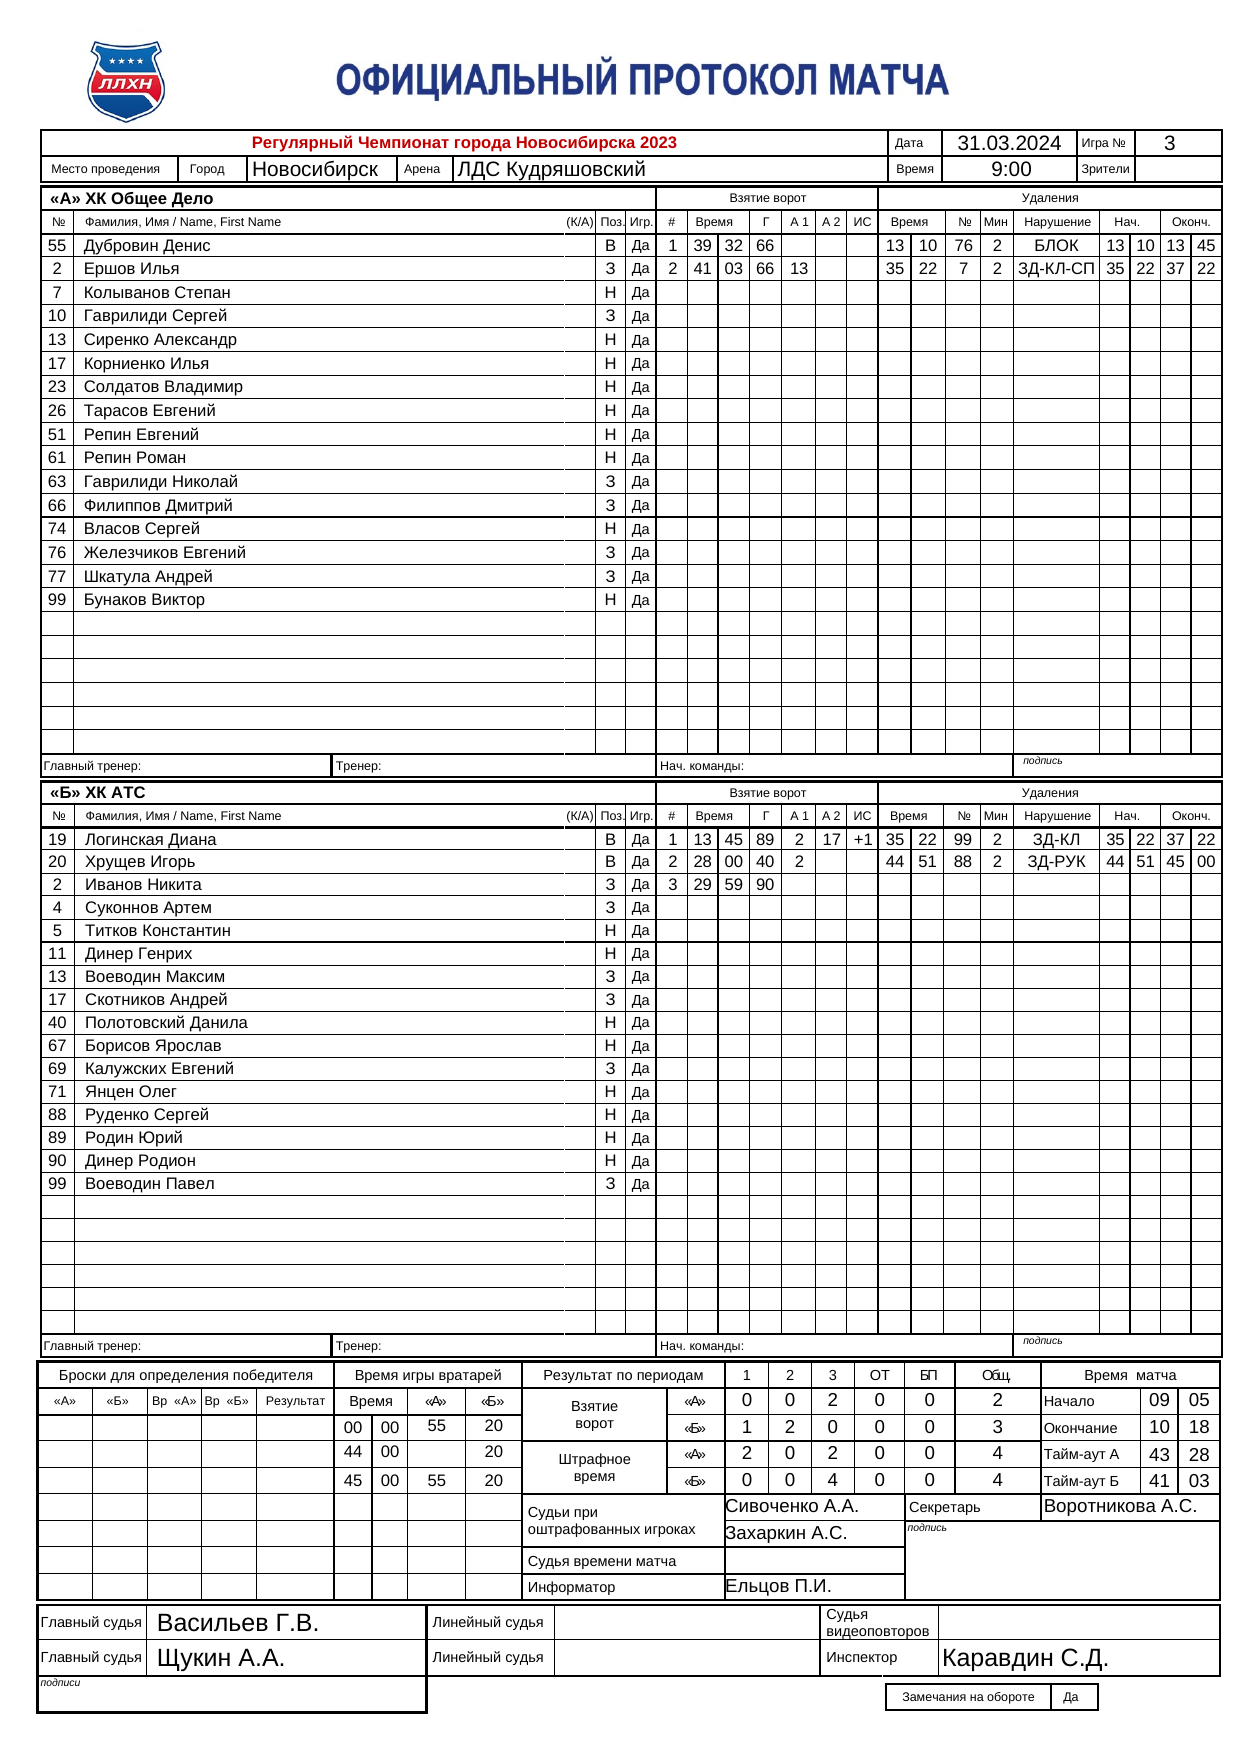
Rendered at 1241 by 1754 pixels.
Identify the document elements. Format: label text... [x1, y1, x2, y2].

table_cell [466, 1494, 521, 1520]
table_cell 55 [42, 235, 73, 256]
table_cell [1192, 1081, 1221, 1103]
table_cell [1192, 659, 1221, 682]
table_cell [688, 1219, 717, 1241]
table_header Общ. [956, 1363, 1040, 1387]
table_cell 00 [719, 850, 749, 872]
table_cell [1192, 1219, 1221, 1241]
table_cell [816, 446, 846, 469]
table_cell Н [596, 943, 625, 964]
table_cell [816, 352, 846, 374]
table_cell [981, 588, 1013, 611]
table_cell 0 [812, 1415, 854, 1440]
table_cell «Б» [668, 1468, 724, 1493]
table_cell [939, 1606, 1219, 1639]
table_cell [1161, 328, 1190, 351]
table_cell 76 [42, 541, 73, 564]
table_cell [879, 1173, 910, 1195]
table_cell [981, 707, 1013, 729]
table_cell Главный тренер: [42, 1335, 330, 1356]
table_cell [148, 1468, 201, 1493]
table_header 3 [812, 1363, 854, 1387]
table_cell [1014, 1081, 1099, 1103]
table_cell [657, 730, 687, 753]
table_cell [912, 874, 943, 895]
table_cell Н [596, 281, 625, 303]
table_header 31.03.2024 [943, 131, 1076, 155]
table_cell [1161, 518, 1190, 540]
table_cell [1161, 305, 1190, 327]
table_cell [782, 1150, 815, 1172]
table_cell 44 [335, 1441, 371, 1467]
table_cell [657, 423, 687, 445]
table_cell 2 [981, 257, 1013, 280]
table_cell [565, 612, 595, 634]
table_cell [1100, 470, 1129, 493]
table_cell Да [626, 423, 655, 445]
table_cell З [596, 565, 625, 587]
table_cell [912, 943, 943, 964]
table_cell 3 [657, 874, 687, 895]
table_cell 09 [1141, 1389, 1177, 1413]
table_cell [879, 1242, 910, 1264]
table_cell Н [596, 1035, 625, 1057]
table_cell [912, 328, 945, 351]
table_cell [750, 446, 781, 469]
table_cell Тайм-аут А [1042, 1441, 1140, 1467]
table_cell [750, 518, 781, 540]
table_cell [1192, 730, 1221, 753]
table_cell [1192, 423, 1221, 445]
table_cell [657, 446, 687, 469]
table_cell [782, 1104, 815, 1126]
table_cell 0 [769, 1468, 811, 1493]
table_cell [1100, 1242, 1129, 1264]
table_cell В [596, 235, 625, 256]
table_cell [981, 541, 1013, 564]
table_cell [1100, 707, 1129, 729]
table_cell [148, 1521, 201, 1546]
table_cell 03 [719, 257, 749, 280]
table_cell 11 [42, 943, 74, 964]
table_cell «Б» [93, 1389, 147, 1413]
table_cell [688, 281, 717, 303]
table_cell [657, 588, 687, 611]
table_cell [981, 305, 1013, 327]
table_cell [816, 423, 846, 445]
table_cell [719, 1104, 749, 1126]
table_cell [782, 920, 815, 941]
table_cell [847, 305, 877, 327]
table_cell [565, 494, 595, 516]
table_cell [879, 636, 910, 658]
table_cell Да [626, 235, 655, 256]
table_cell [750, 1219, 781, 1241]
table_cell [1161, 1150, 1190, 1172]
table_cell 0 [855, 1389, 904, 1413]
table_cell [879, 966, 910, 987]
table_cell Да [626, 588, 655, 611]
table_cell ИС [847, 805, 877, 826]
table_cell [782, 399, 815, 422]
table_cell [981, 989, 1013, 1011]
table_cell [782, 588, 815, 611]
table_cell 20 [466, 1468, 521, 1493]
table_cell [782, 943, 815, 964]
table_cell [1131, 730, 1160, 753]
table_cell [1100, 730, 1129, 753]
table_cell [596, 730, 625, 753]
table_cell [946, 423, 980, 445]
table_cell Борисов Ярослав [75, 1035, 564, 1057]
table_cell [1192, 1173, 1221, 1195]
table_cell [816, 588, 846, 611]
table_cell 66 [750, 235, 781, 256]
table_cell [42, 683, 73, 706]
table_cell Да [626, 1035, 655, 1057]
table_cell Начало [1042, 1389, 1140, 1413]
table_cell [1161, 612, 1190, 634]
table_cell [688, 305, 717, 327]
table_cell Поз. [596, 805, 625, 826]
table_cell [93, 1416, 147, 1440]
table_cell [257, 1441, 333, 1467]
table_cell Да [626, 328, 655, 351]
table_cell [565, 235, 595, 256]
table_cell [1192, 920, 1221, 941]
table_cell Да [626, 1081, 655, 1103]
table_cell [719, 1081, 749, 1103]
table_cell [782, 1219, 815, 1241]
table_cell [1100, 399, 1129, 422]
table_cell Н [596, 399, 625, 422]
table_cell [912, 446, 945, 469]
table_cell [912, 305, 945, 327]
table_cell [946, 636, 980, 658]
table_cell [782, 376, 815, 398]
table_cell 00 [373, 1416, 407, 1440]
table_cell «Б » [466, 1389, 521, 1413]
table_cell [466, 1521, 521, 1546]
table_cell [782, 470, 815, 493]
table_cell [750, 588, 781, 611]
table_cell [596, 659, 625, 682]
table_cell [782, 874, 815, 895]
table_cell 2 [657, 850, 687, 872]
table_cell [816, 683, 846, 706]
table_cell [879, 612, 910, 634]
table_cell 13 [879, 235, 910, 256]
table_cell [408, 1574, 465, 1599]
table_cell [912, 376, 945, 398]
table_cell Город [179, 157, 246, 181]
table_cell [912, 470, 945, 493]
table_cell 19 [42, 829, 74, 849]
table_cell [816, 1012, 846, 1033]
table_cell [1014, 659, 1099, 682]
table_cell [1161, 281, 1190, 303]
table_cell 3 [956, 1415, 1040, 1440]
table_cell Н [596, 1150, 625, 1172]
table_cell 44 [879, 850, 910, 872]
table_cell [816, 1311, 846, 1333]
table_cell [1014, 1242, 1099, 1264]
table_cell [1131, 518, 1160, 540]
table_cell [719, 1265, 749, 1287]
table_cell [688, 494, 717, 516]
table_cell [565, 1081, 595, 1103]
table_cell [981, 470, 1013, 493]
table_cell [688, 1196, 717, 1218]
table_cell [946, 588, 980, 611]
table_cell [257, 1547, 333, 1573]
table_cell Взятие ворот [523, 1389, 666, 1440]
table_cell [782, 328, 815, 351]
table_cell [816, 1150, 846, 1172]
table_cell [944, 1104, 980, 1126]
table_header Время игры вратарей [335, 1363, 521, 1387]
table_cell 89 [42, 1127, 74, 1149]
table_cell [74, 636, 564, 658]
table_cell [946, 470, 980, 493]
table_cell [657, 1242, 687, 1264]
table_cell [847, 494, 877, 516]
table_cell [981, 1127, 1013, 1149]
table_cell [816, 1035, 846, 1057]
table_cell [944, 1058, 980, 1079]
table_cell [912, 612, 945, 634]
table_cell Да [626, 518, 655, 540]
table_cell [1161, 989, 1190, 1011]
table_cell [847, 470, 877, 493]
table_cell Захаркин А.С. [726, 1521, 904, 1546]
table_cell Судья времени матча [523, 1548, 724, 1573]
table_cell Нач. [1100, 211, 1160, 233]
table_cell 2 [42, 874, 74, 895]
table_cell [1192, 1265, 1221, 1287]
table_cell З [596, 541, 625, 564]
table_cell [1161, 1104, 1190, 1126]
table_cell [912, 730, 945, 753]
table_cell [847, 1127, 877, 1149]
table_cell [75, 1219, 564, 1241]
table_cell [750, 305, 781, 327]
table_cell [1131, 636, 1160, 658]
table_cell [565, 470, 595, 493]
table_cell [1131, 1035, 1160, 1057]
table_cell [912, 1265, 943, 1287]
table_cell 2 [782, 829, 815, 849]
table_cell [1014, 1035, 1099, 1057]
table_cell [1100, 565, 1129, 587]
table_cell [202, 1468, 256, 1493]
table_cell [1131, 989, 1160, 1011]
table_cell 0 [855, 1468, 904, 1493]
table_cell Н [596, 376, 625, 398]
table_cell [750, 1035, 781, 1057]
table_cell [847, 707, 877, 729]
table_cell Новосибирск [248, 157, 396, 181]
table_cell [912, 920, 943, 941]
table_cell [688, 376, 717, 398]
table_cell Да [626, 966, 655, 987]
table_cell [879, 874, 910, 895]
table_cell Тайм-аут Б [1042, 1468, 1140, 1493]
table_cell [1192, 1127, 1221, 1149]
table_cell Вр «А» [148, 1389, 201, 1413]
table_cell [782, 1012, 815, 1033]
table_cell БЛОК [1014, 235, 1099, 256]
table_cell Скотников Андрей [75, 989, 564, 1011]
table_cell [1014, 399, 1099, 422]
table_cell [1161, 636, 1190, 658]
table_cell [750, 1288, 781, 1310]
table_cell Инспектор [821, 1640, 938, 1675]
table_cell 0 [769, 1389, 811, 1413]
table_cell Тарасов Евгений [74, 399, 564, 422]
table_cell [688, 1081, 717, 1103]
table_cell № [42, 805, 74, 826]
table_cell [626, 730, 655, 753]
table_cell [782, 565, 815, 587]
table_cell [912, 518, 945, 540]
table_cell [719, 707, 749, 729]
table_cell [847, 1288, 877, 1310]
table_cell подписи [39, 1677, 425, 1711]
table_cell Вр «Б» [202, 1389, 256, 1413]
table_cell [1131, 874, 1160, 895]
table_cell 77 [42, 565, 73, 587]
table_cell 2 [812, 1389, 854, 1413]
table_cell [944, 989, 980, 1011]
table_cell [847, 328, 877, 351]
table_cell 51 [1131, 850, 1160, 872]
table_cell [782, 281, 815, 303]
table_cell [93, 1441, 147, 1467]
table_cell [1014, 943, 1099, 964]
table_cell [1099, 1682, 1220, 1711]
table_cell [1100, 943, 1129, 964]
table_cell [1161, 1012, 1190, 1033]
table_cell Филиппов Дмитрий [74, 494, 564, 516]
table_cell 9:00 [943, 157, 1076, 181]
table_cell [74, 730, 564, 753]
table_cell [657, 518, 687, 540]
table_cell [750, 1242, 781, 1264]
table_cell [555, 1606, 819, 1639]
table_cell [408, 1547, 465, 1573]
table_cell Хрущев Игорь [75, 850, 564, 872]
table_cell [373, 1574, 407, 1599]
table_cell [883, 1677, 1220, 1681]
table_cell 10 [1131, 235, 1160, 256]
table_cell [1014, 1173, 1099, 1195]
table_cell [981, 1035, 1013, 1057]
table_cell [879, 1150, 910, 1172]
table_cell [148, 1494, 201, 1520]
table_cell [879, 281, 910, 303]
table_cell [688, 1150, 717, 1172]
table_cell [782, 1288, 815, 1310]
table_cell [626, 636, 655, 658]
table_cell [750, 281, 781, 303]
table_cell [1131, 1219, 1160, 1241]
table_cell [944, 874, 980, 895]
table_cell [408, 1441, 465, 1467]
table_cell [596, 1196, 625, 1218]
table_cell А 2 [816, 211, 846, 233]
table_cell [39, 1441, 92, 1467]
table_cell [1014, 541, 1099, 564]
table_cell [782, 659, 815, 682]
table_cell [912, 707, 945, 729]
table_cell [847, 257, 877, 280]
table_cell [750, 1150, 781, 1172]
table_cell [1131, 920, 1160, 941]
table_cell [657, 707, 687, 729]
table_header Взятие ворот [657, 783, 877, 803]
table_cell [750, 328, 781, 351]
table_cell [847, 588, 877, 611]
table_cell [1192, 683, 1221, 706]
table_cell 2 [782, 850, 815, 872]
table_cell [981, 874, 1013, 895]
table_cell [148, 1574, 201, 1599]
table_cell 17 [42, 989, 74, 1011]
table_cell [719, 683, 749, 706]
table_cell [1014, 896, 1099, 918]
table_cell [688, 1265, 717, 1287]
table_cell [946, 352, 980, 374]
table_cell Н [596, 1081, 625, 1103]
table_cell [565, 1127, 595, 1149]
table_cell 88 [944, 850, 980, 872]
table_cell 0 [905, 1442, 954, 1467]
table_cell [657, 565, 687, 587]
table_cell [1131, 1311, 1160, 1333]
table_cell [1131, 943, 1160, 964]
table_cell [1131, 423, 1160, 445]
table_cell [816, 707, 846, 729]
table_cell [782, 423, 815, 445]
table_cell [981, 1242, 1013, 1264]
table_cell [879, 920, 910, 941]
table_cell 32 [719, 235, 749, 256]
table_cell [1161, 920, 1190, 941]
table_cell [1131, 612, 1160, 634]
table_cell [981, 281, 1013, 303]
table_cell 0 [905, 1415, 954, 1440]
table_cell [148, 1441, 201, 1467]
table_header 2 [769, 1363, 811, 1387]
table_cell [847, 446, 877, 469]
table_header 1 [726, 1363, 768, 1387]
table_cell [1131, 328, 1160, 351]
table_cell Н [596, 328, 625, 351]
table_cell [750, 1081, 781, 1103]
table_cell [816, 1219, 846, 1241]
table_cell [1192, 1196, 1221, 1218]
table_cell [782, 989, 815, 1011]
table_cell [719, 1012, 749, 1033]
table_header Да [1052, 1685, 1097, 1709]
table_cell [626, 1242, 655, 1264]
table_cell [1014, 1311, 1099, 1333]
table_cell 59 [719, 874, 749, 895]
table_header Удаления [879, 783, 1221, 803]
table_cell [42, 1265, 74, 1287]
table_cell [782, 1242, 815, 1264]
table_cell [750, 1173, 781, 1195]
table_cell Н [596, 352, 625, 374]
table_cell [596, 636, 625, 658]
table_cell [912, 1173, 943, 1195]
table_cell Да [626, 541, 655, 564]
table_cell [847, 683, 877, 706]
table_cell [626, 612, 655, 634]
table_cell [847, 850, 877, 872]
table_cell [42, 707, 73, 729]
table_cell Линейный судья [428, 1606, 554, 1639]
table_cell [1100, 1196, 1129, 1218]
table_cell [847, 874, 877, 895]
table_cell З [596, 966, 625, 987]
table_cell 00 [1192, 850, 1221, 872]
table_cell [719, 541, 749, 564]
table_cell 67 [42, 1035, 74, 1057]
table_cell [657, 1081, 687, 1103]
table_cell [335, 1547, 371, 1573]
table_cell [657, 943, 687, 964]
table_cell [944, 1288, 980, 1310]
table_cell [879, 494, 910, 516]
table_cell [1014, 494, 1099, 516]
table_cell 40 [42, 1012, 74, 1033]
table_cell [1014, 1012, 1099, 1033]
table_cell [782, 541, 815, 564]
table_cell [1100, 1035, 1129, 1057]
table_cell [719, 446, 749, 469]
table_cell [750, 565, 781, 587]
table_cell [1014, 683, 1099, 706]
table_cell [981, 636, 1013, 658]
table_cell [912, 541, 945, 564]
table_cell [912, 1035, 943, 1057]
table_cell 2 [657, 257, 687, 280]
table_cell [816, 989, 846, 1011]
table_cell [981, 328, 1013, 351]
table_cell [912, 966, 943, 987]
table_cell [981, 518, 1013, 540]
table_cell [1131, 1173, 1160, 1195]
table_cell [1192, 896, 1221, 918]
table_cell [1131, 399, 1160, 422]
table_cell [816, 376, 846, 398]
table_cell Линейный судья [428, 1640, 554, 1675]
table_cell «А» [39, 1389, 92, 1413]
table_cell [75, 1242, 564, 1264]
table_cell 55 [408, 1416, 465, 1440]
table_cell [1014, 612, 1099, 634]
table_cell [1161, 659, 1190, 682]
table_cell 2 [956, 1389, 1040, 1413]
table_cell З [596, 1173, 625, 1195]
table_cell З [596, 305, 625, 327]
table_cell [719, 966, 749, 987]
table_cell [719, 281, 749, 303]
table_cell [657, 1196, 687, 1218]
table_cell [565, 565, 595, 587]
table_cell [719, 352, 749, 374]
table_cell [626, 1265, 655, 1287]
table_cell [816, 1127, 846, 1149]
table_cell Н [596, 1127, 625, 1149]
table_cell [93, 1547, 147, 1573]
table_cell [1131, 352, 1160, 374]
table_header 3 [1136, 131, 1221, 155]
table_cell [202, 1441, 256, 1467]
table_cell ЛДС Кудряшовский [454, 157, 887, 181]
table_cell Солдатов Владимир [74, 376, 564, 398]
table_cell (К/А) [565, 211, 595, 233]
table_cell [912, 1081, 943, 1103]
table_cell [847, 235, 877, 256]
table_cell Поз. [596, 211, 625, 233]
table_cell 29 [688, 874, 717, 895]
table_cell [565, 399, 595, 422]
table_cell Власов Сергей [74, 518, 564, 540]
table_cell Оконч. [1161, 211, 1221, 233]
table_cell [657, 1288, 687, 1310]
table_cell [1192, 446, 1221, 469]
table_cell [565, 730, 595, 753]
table_cell [565, 896, 595, 918]
table_cell +1 [847, 829, 877, 849]
table_cell Янцен Олег [75, 1081, 564, 1103]
table_cell [657, 470, 687, 493]
table_cell [1161, 1058, 1190, 1079]
table_cell 26 [42, 399, 73, 422]
table_cell [1131, 659, 1160, 682]
table_cell [1161, 1242, 1190, 1264]
table_cell 2 [812, 1442, 854, 1467]
table_cell [847, 730, 877, 753]
table_cell [657, 281, 687, 303]
table_cell [626, 1288, 655, 1310]
table_cell 0 [905, 1468, 954, 1493]
table_cell [657, 541, 687, 564]
table_cell Н [596, 446, 625, 469]
table_cell 13 [782, 257, 815, 280]
table_cell [657, 920, 687, 941]
table_cell [981, 376, 1013, 398]
table_cell 0 [726, 1468, 768, 1493]
table_cell «Б» [668, 1415, 724, 1440]
table_cell [816, 305, 846, 327]
table_cell [1100, 1265, 1129, 1287]
table_cell [782, 1265, 815, 1287]
table_cell 18 [1179, 1415, 1219, 1440]
table_cell 17 [816, 829, 846, 849]
table_cell [1161, 730, 1190, 753]
table_cell [1014, 376, 1099, 398]
table_cell [335, 1494, 371, 1520]
table_cell [74, 659, 564, 682]
table_cell [657, 376, 687, 398]
table_cell 39 [688, 235, 717, 256]
table_cell [879, 399, 910, 422]
table_cell [782, 896, 815, 918]
table_cell [1014, 1150, 1099, 1172]
table_cell [565, 1104, 595, 1126]
table_cell [981, 1150, 1013, 1172]
table_cell [626, 1311, 655, 1333]
table_cell [981, 1219, 1013, 1241]
table_cell [719, 494, 749, 516]
table_cell Да [626, 565, 655, 587]
table_cell Шкатула Андрей [74, 565, 564, 587]
table_cell Да [626, 305, 655, 327]
table_cell [847, 612, 877, 634]
table_cell Игр. [626, 805, 655, 826]
table_cell [879, 1196, 910, 1218]
table_cell Да [626, 920, 655, 941]
table_cell [1100, 659, 1129, 682]
table_cell [782, 1081, 815, 1103]
table_cell [912, 1311, 943, 1333]
table_cell [39, 1468, 92, 1493]
table_cell [565, 1196, 595, 1218]
table_cell [565, 1012, 595, 1033]
table_cell [981, 1012, 1013, 1033]
table_cell [981, 1265, 1013, 1287]
table_cell [1131, 707, 1160, 729]
table_cell [1161, 494, 1190, 516]
table_cell [912, 1058, 943, 1079]
table_cell [946, 518, 980, 540]
table_cell Логинская Диана [75, 829, 564, 849]
table_cell [912, 1104, 943, 1126]
table_cell [750, 470, 781, 493]
table_cell 45 [1192, 235, 1221, 256]
table_cell [1131, 1058, 1160, 1079]
table_cell Железчиков Евгений [74, 541, 564, 564]
table_cell [816, 943, 846, 964]
table_cell [42, 1288, 74, 1310]
table_cell [782, 494, 815, 516]
table_cell [688, 1173, 717, 1195]
table_cell [596, 612, 625, 634]
table_cell [688, 707, 717, 729]
table_cell [1161, 943, 1190, 964]
table_cell [816, 612, 846, 634]
table_cell Родин Юрий [75, 1127, 564, 1149]
table_cell [1192, 1311, 1221, 1333]
table_cell [946, 446, 980, 469]
table_cell [1131, 1288, 1160, 1310]
table_cell [879, 1104, 910, 1126]
table_cell [688, 1104, 717, 1126]
table_cell [565, 423, 595, 445]
table_cell [1014, 1219, 1099, 1241]
table_cell [688, 352, 717, 374]
table_cell [1100, 1012, 1129, 1033]
table_cell [1131, 1012, 1160, 1033]
table_cell [257, 1416, 333, 1440]
table_cell [93, 1494, 147, 1520]
table_cell [1100, 874, 1129, 895]
table_cell [946, 399, 980, 422]
table_cell [847, 1219, 877, 1241]
table_cell 0 [726, 1389, 768, 1413]
table_cell [657, 966, 687, 987]
table_cell [944, 1173, 980, 1195]
table_cell [879, 1265, 910, 1287]
table_cell Воеводин Максим [75, 966, 564, 987]
table_cell [565, 588, 595, 611]
table_cell [1100, 1104, 1129, 1126]
table_cell Главный тренер: [42, 755, 330, 776]
table_cell Да [626, 850, 655, 872]
table_cell [657, 896, 687, 918]
table_cell 22 [912, 829, 943, 849]
table_cell [816, 1058, 846, 1079]
table_cell [1131, 470, 1160, 493]
table_cell [1161, 1127, 1190, 1149]
table_cell Результат [257, 1389, 333, 1413]
table_cell З [596, 896, 625, 918]
table_cell [782, 1173, 815, 1195]
table_cell [946, 730, 980, 753]
table_cell [688, 896, 717, 918]
table_cell [555, 1640, 819, 1675]
table_header БП [905, 1363, 954, 1387]
table_cell [1192, 541, 1221, 564]
table_cell [1161, 1265, 1190, 1287]
table_cell 10 [1141, 1415, 1177, 1440]
table_cell [466, 1547, 521, 1573]
table_cell [719, 1219, 749, 1241]
table_cell Секретарь [906, 1495, 1040, 1520]
table_cell [565, 989, 595, 1011]
table_cell 22 [1192, 829, 1221, 849]
table_cell [847, 376, 877, 398]
table_cell [1100, 328, 1129, 351]
table_cell 03 [1179, 1468, 1219, 1493]
table_cell Сивоченко А.А. [726, 1495, 904, 1520]
table_cell [39, 1521, 92, 1546]
table_cell [93, 1468, 147, 1493]
table_cell # [657, 805, 687, 826]
table_cell Полотовский Данила [75, 1012, 564, 1033]
table_cell подпись [906, 1522, 1219, 1599]
table_cell [816, 235, 846, 256]
table_cell [657, 1058, 687, 1079]
table_cell [719, 1035, 749, 1057]
table_cell [944, 1081, 980, 1103]
table_header Регулярный Чемпионат города Новосибирска 2023 [42, 131, 887, 155]
table_cell Главный судья [39, 1640, 146, 1675]
table_cell 40 [750, 850, 781, 872]
table_cell [74, 683, 564, 706]
table_cell [944, 943, 980, 964]
table_cell [719, 305, 749, 327]
table_cell [1161, 541, 1190, 564]
table_cell 20 [466, 1416, 521, 1440]
table_cell [1014, 470, 1099, 493]
table_cell [565, 1219, 595, 1241]
table_cell [657, 399, 687, 422]
table_cell [657, 494, 687, 516]
table_cell Н [596, 518, 625, 540]
table_cell [1192, 518, 1221, 540]
table_cell [847, 1035, 877, 1057]
table_cell Да [626, 1127, 655, 1149]
table_cell Время [879, 805, 943, 826]
table_cell 45 [719, 829, 749, 849]
table_cell [719, 565, 749, 587]
table_cell [1192, 588, 1221, 611]
table_cell [782, 683, 815, 706]
table_cell [688, 966, 717, 987]
table_cell Бунаков Виктор [74, 588, 564, 611]
table_cell [1014, 1288, 1099, 1310]
table_cell [688, 1311, 717, 1333]
table_cell [657, 1173, 687, 1195]
table_cell [565, 943, 595, 964]
table_cell [944, 1150, 980, 1172]
table_cell [1161, 1035, 1190, 1057]
table_cell [912, 352, 945, 374]
table_cell [257, 1494, 333, 1520]
table_cell 66 [750, 257, 781, 280]
table_cell [565, 920, 595, 941]
table_cell [42, 612, 73, 634]
table_cell [847, 541, 877, 564]
table_cell [879, 518, 910, 540]
table_cell [1014, 281, 1099, 303]
table_cell [565, 850, 595, 872]
table_cell 35 [879, 829, 910, 849]
table_cell [879, 1058, 910, 1079]
table_cell [688, 1242, 717, 1264]
table_cell З [596, 470, 625, 493]
table_cell [847, 1196, 877, 1218]
table_cell [657, 1219, 687, 1241]
table_cell Нарушение [1014, 211, 1099, 233]
table_cell 37 [1161, 257, 1190, 280]
table_cell [565, 1288, 595, 1310]
table_cell «А» [668, 1389, 724, 1413]
table_cell [1161, 707, 1190, 729]
table_cell ЗД-РУК [1014, 850, 1099, 872]
table_cell Время [879, 211, 945, 233]
table_cell [1014, 518, 1099, 540]
table_cell Нач. команды: [657, 755, 1012, 776]
table_cell [565, 281, 595, 303]
table_cell Калужских Евгений [75, 1058, 564, 1079]
table_cell [847, 352, 877, 374]
table_cell 41 [688, 257, 717, 280]
table_cell [202, 1494, 256, 1520]
table_cell [782, 446, 815, 469]
table_cell [719, 1058, 749, 1079]
table_cell Репин Евгений [74, 423, 564, 445]
table_cell [1100, 494, 1129, 516]
table_cell [657, 328, 687, 351]
table_cell Мин [981, 805, 1013, 826]
table_cell [719, 1311, 749, 1333]
table_cell [981, 1081, 1013, 1103]
table_cell Гаврилиди Николай [74, 470, 564, 493]
table_cell Сиренко Александр [74, 328, 564, 351]
table_cell 1 [657, 829, 687, 849]
table_cell 0 [855, 1415, 904, 1440]
table_cell [335, 1521, 371, 1546]
table_cell 44 [1100, 850, 1129, 872]
table_cell [1014, 730, 1099, 753]
table_cell [981, 399, 1013, 422]
table_cell [946, 305, 980, 327]
table_cell [946, 541, 980, 564]
table_cell 2 [726, 1442, 768, 1467]
table_cell 28 [688, 850, 717, 872]
table_cell [782, 352, 815, 374]
table_cell [719, 943, 749, 964]
table_cell [1192, 1035, 1221, 1057]
table_cell 10 [42, 305, 73, 327]
table_cell [1192, 943, 1221, 964]
table_cell [1131, 1150, 1160, 1172]
table_cell [688, 1058, 717, 1079]
table_cell [688, 470, 717, 493]
table_cell Главный судья [39, 1606, 146, 1639]
table_cell [750, 494, 781, 516]
table_cell [565, 636, 595, 658]
table_cell [782, 1058, 815, 1079]
table_cell [596, 1242, 625, 1264]
table_cell [1131, 1196, 1160, 1218]
table_cell [1014, 352, 1099, 374]
table_cell [1131, 896, 1160, 918]
table_cell 51 [912, 850, 943, 872]
table_cell [565, 966, 595, 987]
table_cell [719, 730, 749, 753]
table_cell [1100, 446, 1129, 469]
table_cell [1161, 352, 1190, 374]
table_cell [1100, 896, 1129, 918]
table_cell Нач. [1100, 805, 1160, 826]
table_cell [202, 1547, 256, 1573]
table_cell [750, 1058, 781, 1079]
table_cell [816, 1288, 846, 1310]
table_cell [565, 1265, 595, 1287]
table_cell 2 [981, 850, 1013, 872]
table_cell [816, 565, 846, 587]
table_cell [1100, 588, 1129, 611]
table_cell [981, 612, 1013, 634]
table_cell [816, 328, 846, 351]
table_cell 20 [466, 1441, 521, 1467]
table_cell [1192, 281, 1221, 303]
table_cell [750, 659, 781, 682]
table_cell Гаврилиди Сергей [74, 305, 564, 327]
table_cell [428, 1677, 882, 1711]
table_cell [816, 874, 846, 895]
table_cell [944, 896, 980, 918]
table_cell 76 [946, 235, 980, 256]
table_cell [565, 874, 595, 895]
table_cell [946, 612, 980, 634]
table_cell (К/А) [565, 805, 595, 826]
table_cell [42, 1311, 74, 1333]
table_cell [1161, 874, 1190, 895]
table_cell [750, 1012, 781, 1033]
table_cell [1131, 305, 1160, 327]
table_cell 4 [42, 896, 74, 918]
table_cell [42, 659, 73, 682]
picture [5, 28, 1179, 129]
table_cell подпись [1014, 1335, 1221, 1356]
table_cell [42, 1196, 74, 1218]
table_cell [1100, 281, 1129, 303]
table_cell [408, 1494, 465, 1520]
table_cell 10 [912, 235, 945, 256]
table_cell [750, 966, 781, 987]
table_cell [719, 636, 749, 658]
table_cell [719, 1288, 749, 1310]
table_cell Да [626, 446, 655, 469]
table_cell Н [596, 920, 625, 941]
table_cell [879, 1288, 910, 1310]
table_cell [596, 1288, 625, 1310]
table_cell [1100, 352, 1129, 374]
table_cell 20 [42, 850, 74, 872]
table_cell 45 [335, 1468, 371, 1493]
table_cell Фамилия, Имя / Name, First Name [75, 805, 565, 826]
table_cell 43 [1141, 1441, 1177, 1467]
table_cell № [946, 211, 980, 233]
table_cell [981, 352, 1013, 374]
table_cell [847, 1173, 877, 1195]
table_cell [944, 1196, 980, 1218]
table_cell 1 [726, 1415, 768, 1440]
table_header Замечания на обороте [887, 1685, 1050, 1709]
table_cell [688, 1035, 717, 1057]
table_cell [750, 1196, 781, 1218]
table_cell [565, 1058, 595, 1079]
table_cell [750, 920, 781, 941]
table_cell [719, 659, 749, 682]
table_cell 28 [1179, 1441, 1219, 1467]
table_cell [719, 1127, 749, 1149]
table_cell [688, 943, 717, 964]
table_cell [657, 1150, 687, 1172]
table_cell [1100, 1150, 1129, 1172]
table_cell [1100, 1058, 1129, 1079]
table_cell [1100, 989, 1129, 1011]
table_cell [408, 1521, 465, 1546]
table_cell [1192, 1012, 1221, 1033]
table_cell [688, 1127, 717, 1149]
table_cell Репин Роман [74, 446, 564, 469]
table_cell 41 [1141, 1468, 1177, 1493]
table_cell [1100, 518, 1129, 540]
table_cell 22 [1131, 257, 1160, 280]
table_cell А 1 [782, 211, 815, 233]
table_cell [816, 1265, 846, 1287]
table_cell [626, 659, 655, 682]
table_cell Н [596, 1104, 625, 1126]
table_cell [981, 423, 1013, 445]
table_cell [1014, 1196, 1099, 1218]
table_header «А» ХК Общее Дело [42, 188, 655, 209]
table_cell [148, 1416, 201, 1440]
table_cell [626, 1196, 655, 1218]
table_cell [750, 541, 781, 564]
table_cell [1161, 446, 1190, 469]
table_cell [565, 1173, 595, 1195]
table_cell 13 [1100, 235, 1129, 256]
table_cell Щукин А.А. [147, 1640, 425, 1675]
table_cell [93, 1521, 147, 1546]
table_cell Окончание [1042, 1415, 1140, 1440]
table_cell [879, 707, 910, 729]
table_cell 35 [1100, 829, 1129, 849]
table_cell «А» [408, 1389, 465, 1413]
table_cell А 2 [816, 805, 846, 826]
table_cell [782, 1127, 815, 1149]
table_cell [981, 494, 1013, 516]
table_cell [688, 920, 717, 941]
table_cell [912, 1012, 943, 1033]
table_cell [42, 730, 73, 753]
table_cell Г [750, 211, 781, 233]
table_cell 37 [1161, 829, 1190, 849]
table_cell [912, 423, 945, 445]
table_cell 4 [956, 1468, 1040, 1493]
table_cell [912, 1127, 943, 1149]
table_cell [879, 565, 910, 587]
table_cell [750, 1104, 781, 1126]
table_cell [596, 1265, 625, 1287]
table_cell Тренер: [333, 755, 655, 776]
table_cell [1100, 1173, 1129, 1195]
table_cell [944, 1012, 980, 1033]
table_cell [816, 1104, 846, 1126]
table_header Броски для определения победителя [39, 1363, 333, 1387]
table_cell Титков Константин [75, 920, 564, 941]
table_cell [1192, 1150, 1221, 1172]
table_cell [565, 829, 595, 849]
table_cell Оконч. [1161, 805, 1221, 826]
table_cell [944, 1242, 980, 1264]
table_cell Суконнов Артем [75, 896, 564, 918]
table_cell 35 [1100, 257, 1129, 280]
table_cell [879, 683, 910, 706]
table_cell [750, 636, 781, 658]
table_cell [946, 565, 980, 587]
table_cell Нач. команды: [657, 1335, 1012, 1356]
table_cell [816, 399, 846, 422]
table_cell [688, 588, 717, 611]
table_cell [944, 1265, 980, 1287]
table_cell [1161, 470, 1190, 493]
table_cell 7 [42, 281, 73, 303]
table_cell В [596, 829, 625, 849]
table_cell [1014, 874, 1099, 895]
table_cell [1131, 565, 1160, 587]
table_cell [657, 612, 687, 634]
table_cell [847, 1081, 877, 1103]
table_cell [1192, 352, 1221, 374]
table_cell № [944, 805, 980, 826]
table_cell [1192, 470, 1221, 493]
table_cell [816, 636, 846, 658]
table_cell [1100, 920, 1129, 941]
table_cell [1014, 328, 1099, 351]
table_cell [782, 518, 815, 540]
table_cell [944, 1219, 980, 1241]
table_cell [912, 281, 945, 303]
table_cell Васильев Г.В. [147, 1606, 425, 1639]
table_cell [912, 659, 945, 682]
table_cell 13 [1161, 235, 1190, 256]
table_cell [912, 588, 945, 611]
table_cell [816, 966, 846, 987]
table_cell [879, 305, 910, 327]
table_cell [688, 518, 717, 540]
table_cell [847, 399, 877, 422]
table_cell З [596, 494, 625, 516]
table_cell [782, 305, 815, 327]
table_cell [1192, 1288, 1221, 1310]
table_cell [981, 1173, 1013, 1195]
table_cell [1192, 376, 1221, 398]
table_cell [750, 612, 781, 634]
table_cell [1192, 874, 1221, 895]
table_cell Иванов Никита [75, 874, 564, 895]
table_cell Колыванов Степан [74, 281, 564, 303]
table_cell [719, 920, 749, 941]
table_cell [912, 1288, 943, 1310]
table_cell [626, 1219, 655, 1241]
table_cell [782, 707, 815, 729]
table_cell Да [626, 989, 655, 1011]
table_cell [74, 612, 564, 634]
table_cell Зрители [1078, 157, 1134, 181]
table_cell [879, 659, 910, 682]
table_cell [847, 1242, 877, 1264]
table_cell [565, 376, 595, 398]
table_cell [202, 1521, 256, 1546]
table_cell [782, 636, 815, 658]
table_cell [750, 989, 781, 1011]
table_cell 74 [42, 518, 73, 540]
table_cell [657, 1104, 687, 1126]
table_cell 2 [981, 829, 1013, 849]
table_cell [1161, 1173, 1190, 1195]
table_cell Судья видеоповторов [821, 1606, 938, 1639]
table_cell [719, 1150, 749, 1172]
table_cell [688, 659, 717, 682]
table_cell 05 [1179, 1389, 1219, 1413]
table_cell [1014, 305, 1099, 327]
table_cell [750, 376, 781, 398]
table_cell [657, 1127, 687, 1149]
table_cell 1 [657, 235, 687, 256]
table_cell Да [626, 896, 655, 918]
table_cell [1100, 966, 1129, 987]
table_cell [879, 541, 910, 564]
table_cell [1192, 1104, 1221, 1126]
table_cell [93, 1574, 147, 1599]
table_cell [750, 1311, 781, 1333]
table_cell Да [626, 470, 655, 493]
table_cell 17 [42, 352, 73, 374]
table_header Дата [889, 131, 941, 155]
table_cell [981, 943, 1013, 964]
table_cell Судьи при оштрафованных игроках [523, 1495, 724, 1546]
table_cell [657, 989, 687, 1011]
table_cell 69 [42, 1058, 74, 1079]
table_cell Да [626, 1173, 655, 1195]
table_cell [912, 989, 943, 1011]
table_cell [879, 1219, 910, 1241]
table_cell Динер Родион [75, 1150, 564, 1172]
table_cell [719, 1242, 749, 1264]
table_cell [1014, 588, 1099, 611]
table_cell Ершов Илья [74, 257, 564, 280]
table_cell [946, 376, 980, 398]
table_cell З [596, 874, 625, 895]
table_cell Корниенко Илья [74, 352, 564, 374]
table_cell 13 [42, 328, 73, 351]
table_cell Да [626, 257, 655, 280]
table_cell [1014, 989, 1099, 1011]
table_cell [657, 352, 687, 374]
table_cell [816, 730, 846, 753]
table_cell [596, 683, 625, 706]
table_cell [946, 328, 980, 351]
table_cell [257, 1521, 333, 1546]
table_cell [1014, 1265, 1099, 1287]
table_cell [688, 328, 717, 351]
table_cell [719, 376, 749, 398]
table_cell [847, 943, 877, 964]
table_cell [1014, 446, 1099, 469]
table_cell З [596, 989, 625, 1011]
table_cell 22 [912, 257, 945, 280]
table_cell [847, 281, 877, 303]
table_cell [565, 1242, 595, 1264]
table_cell [1161, 399, 1190, 422]
table_cell [816, 659, 846, 682]
table_cell [912, 896, 943, 918]
table_cell [1014, 966, 1099, 987]
table_cell Информатор [523, 1575, 724, 1599]
table_cell Динер Генрих [75, 943, 564, 964]
table_cell [879, 1035, 910, 1057]
table_cell [373, 1494, 407, 1520]
table_cell [879, 588, 910, 611]
table_cell [1014, 707, 1099, 729]
table_cell [719, 470, 749, 493]
table_cell Воротникова А.С. [1042, 1495, 1219, 1520]
table_cell [782, 1311, 815, 1333]
table_cell [847, 966, 877, 987]
table_cell [816, 1196, 846, 1218]
table_cell [688, 1012, 717, 1033]
table_cell [879, 730, 910, 753]
table_cell Время [889, 157, 941, 181]
table_cell [42, 636, 73, 658]
table_cell [1161, 1196, 1190, 1218]
table_cell Арена [398, 157, 452, 181]
table_cell [565, 1150, 595, 1172]
table_cell [1100, 683, 1129, 706]
table_cell [626, 707, 655, 729]
table_cell [944, 1127, 980, 1149]
table_header Результат по периодам [523, 1363, 724, 1387]
table_cell [1131, 281, 1160, 303]
table_cell Штрафное время [523, 1442, 666, 1493]
table_cell В [596, 850, 625, 872]
table_cell Место проведения [42, 157, 177, 181]
table_cell Г [750, 805, 781, 826]
table_cell [1161, 1288, 1190, 1310]
table_cell [719, 588, 749, 611]
table_cell [1131, 966, 1160, 987]
table_cell [847, 1311, 877, 1333]
table_cell [816, 281, 846, 303]
table_cell [847, 518, 877, 540]
table_cell 2 [981, 235, 1013, 256]
table_cell [1161, 966, 1190, 987]
table_cell [981, 446, 1013, 469]
table_cell 13 [42, 966, 74, 987]
table_cell [1014, 636, 1099, 658]
table_header ОТ [855, 1363, 904, 1387]
table_cell [879, 328, 910, 351]
table_cell [1131, 1265, 1160, 1287]
table_cell [565, 541, 595, 564]
table_cell [847, 1265, 877, 1287]
table_cell [1192, 305, 1221, 327]
table_cell [688, 683, 717, 706]
table_cell [335, 1574, 371, 1599]
table_cell [1014, 1127, 1099, 1149]
table_cell [981, 1196, 1013, 1218]
table_cell 4 [812, 1468, 854, 1493]
table_cell [782, 235, 815, 256]
table_cell [782, 612, 815, 634]
table_cell [1161, 1081, 1190, 1103]
table_cell [1131, 1127, 1160, 1149]
table_cell [1131, 588, 1160, 611]
table_cell [1192, 399, 1221, 422]
table_cell Н [596, 1012, 625, 1033]
table_cell ИС [847, 211, 877, 233]
table_cell 5 [42, 920, 74, 941]
table_cell [750, 399, 781, 422]
table_cell [1014, 1058, 1099, 1079]
table_cell [688, 636, 717, 658]
table_cell [688, 423, 717, 445]
table_cell Воеводин Павел [75, 1173, 564, 1195]
table_cell Да [626, 1058, 655, 1079]
table_cell [719, 423, 749, 445]
table_cell [912, 1150, 943, 1172]
table_cell [688, 989, 717, 1011]
table_cell [688, 541, 717, 564]
table_cell Н [596, 423, 625, 445]
table_cell [816, 494, 846, 516]
table_cell [750, 423, 781, 445]
table_cell [75, 1265, 564, 1287]
table_cell [750, 896, 781, 918]
table_cell № [42, 211, 73, 233]
table_cell [847, 659, 877, 682]
table_cell [816, 541, 846, 564]
table_cell 23 [42, 376, 73, 398]
table_cell [565, 1311, 595, 1333]
table_cell [1100, 636, 1129, 658]
table_cell 99 [944, 829, 980, 849]
table_cell [816, 1242, 846, 1264]
table_cell А 1 [782, 805, 815, 826]
table_cell [944, 1035, 980, 1057]
table_cell [912, 1242, 943, 1264]
table_cell [42, 1242, 74, 1264]
table_cell [879, 1127, 910, 1149]
table_cell [816, 470, 846, 493]
table_cell [1192, 328, 1221, 351]
table_cell [719, 518, 749, 540]
table_cell [1100, 1127, 1129, 1149]
table_cell [74, 707, 564, 729]
table_cell 0 [905, 1389, 954, 1413]
table_cell [981, 1058, 1013, 1079]
table_cell [596, 707, 625, 729]
table_cell [750, 352, 781, 374]
table_cell [1100, 612, 1129, 634]
table_cell 22 [1131, 829, 1160, 849]
table_cell [1192, 636, 1221, 658]
table_cell [1192, 989, 1221, 1011]
table_cell Н [596, 588, 625, 611]
table_cell [1161, 683, 1190, 706]
table_cell [847, 565, 877, 587]
table_cell 45 [1161, 850, 1190, 872]
table_cell Тренер: [333, 1335, 655, 1356]
table_cell [944, 966, 980, 987]
table_cell Каравдин С.Д. [939, 1640, 1219, 1675]
table_cell [944, 1311, 980, 1333]
table_cell З [596, 257, 625, 280]
table_cell [981, 683, 1013, 706]
table_cell [946, 683, 980, 706]
table_cell [688, 446, 717, 469]
table_cell [1136, 157, 1221, 181]
table_cell Время [688, 211, 749, 233]
table_cell [981, 730, 1013, 753]
table_cell [1161, 423, 1190, 445]
table_cell ЗД-КЛ [1014, 829, 1099, 849]
table_cell [981, 966, 1013, 987]
table_cell Дубровин Денис [74, 235, 564, 256]
table_cell [1192, 612, 1221, 634]
table_cell Игр. [626, 211, 655, 233]
table_cell [1100, 1288, 1129, 1310]
table_cell Руденко Сергей [75, 1104, 564, 1126]
table_cell [75, 1311, 564, 1333]
table_cell [1014, 1104, 1099, 1126]
table_cell [39, 1574, 92, 1599]
table_cell Да [626, 943, 655, 964]
table_cell [1131, 446, 1160, 469]
table_cell [1161, 588, 1190, 611]
table_cell 99 [42, 1173, 74, 1195]
table_cell [847, 636, 877, 658]
table_header Время матча [1042, 1363, 1219, 1387]
table_cell Да [626, 874, 655, 895]
table_cell [847, 896, 877, 918]
table_cell 4 [956, 1442, 1040, 1467]
table_cell [1100, 1311, 1129, 1333]
table_cell [981, 1311, 1013, 1333]
table_cell [981, 1288, 1013, 1310]
table_cell [879, 352, 910, 374]
table_cell [981, 659, 1013, 682]
table_cell Ельцов П.И. [726, 1575, 904, 1599]
table_cell Фамилия, Имя / Name, First Name [74, 211, 565, 233]
table_cell подпись [1014, 755, 1221, 776]
table_cell [1192, 966, 1221, 987]
table_cell 90 [42, 1150, 74, 1172]
table_cell 89 [750, 829, 781, 849]
table_cell [847, 423, 877, 445]
table_cell [981, 1104, 1013, 1126]
table_cell 55 [408, 1468, 465, 1493]
table_cell [657, 1012, 687, 1033]
table_cell [657, 683, 687, 706]
table_cell [816, 850, 846, 872]
table_cell [1192, 565, 1221, 587]
table_cell 2 [769, 1415, 811, 1440]
table_cell [847, 1012, 877, 1033]
table_cell Мин [981, 211, 1013, 233]
table_cell [847, 920, 877, 941]
table_cell [981, 565, 1013, 587]
table_cell [847, 1150, 877, 1172]
table_cell Нарушение [1014, 805, 1099, 826]
table_cell [944, 920, 980, 941]
table_cell [1014, 565, 1099, 587]
table_cell [565, 352, 595, 374]
table_cell [688, 730, 717, 753]
table_cell [879, 1081, 910, 1103]
table_cell [596, 1219, 625, 1241]
table_cell [1100, 1219, 1129, 1241]
table_cell [719, 1196, 749, 1218]
table_cell [719, 328, 749, 351]
table_cell [688, 565, 717, 587]
table_cell [39, 1416, 92, 1440]
table_cell Да [626, 1104, 655, 1126]
table_cell [1131, 376, 1160, 398]
table_header «Б» ХК АТС [42, 783, 655, 803]
table_cell [75, 1288, 564, 1310]
table_cell [657, 1265, 687, 1287]
table_cell [912, 494, 945, 516]
table_cell [626, 683, 655, 706]
table_cell [816, 1173, 846, 1195]
table_cell [981, 920, 1013, 941]
table_cell [1192, 707, 1221, 729]
table_cell [1100, 423, 1129, 445]
table_cell Да [626, 281, 655, 303]
table_cell [879, 423, 910, 445]
table_cell [879, 376, 910, 398]
table_cell [1131, 1104, 1160, 1126]
table_cell 71 [42, 1081, 74, 1103]
table_cell 00 [373, 1441, 407, 1467]
table_cell [750, 1265, 781, 1287]
table_cell [719, 1173, 749, 1195]
table_cell [912, 565, 945, 587]
table_cell Да [626, 494, 655, 516]
table_cell [816, 518, 846, 540]
table_cell [946, 494, 980, 516]
table_cell [1100, 1081, 1129, 1103]
table_cell [847, 989, 877, 1011]
table_cell [1131, 1081, 1160, 1103]
table_cell Время [688, 805, 749, 826]
table_cell [912, 1219, 943, 1241]
table_cell [879, 446, 910, 469]
table_cell [750, 683, 781, 706]
table_cell 00 [373, 1468, 407, 1493]
table_cell 0 [855, 1442, 904, 1467]
table_cell [75, 1196, 564, 1218]
table_cell [565, 257, 595, 280]
table_cell [565, 683, 595, 706]
table_cell [657, 636, 687, 658]
table_cell [726, 1548, 904, 1573]
table_header Игра № [1078, 131, 1134, 155]
table_cell [912, 683, 945, 706]
table_cell [1100, 541, 1129, 564]
table_cell 51 [42, 423, 73, 445]
table_cell Время [335, 1389, 407, 1413]
table_cell ЗД-КЛ-СП [1014, 257, 1099, 280]
table_cell [565, 328, 595, 351]
table_cell [912, 399, 945, 422]
table_cell [257, 1574, 333, 1599]
table_cell [1192, 494, 1221, 516]
table_cell [719, 399, 749, 422]
table_cell [565, 446, 595, 469]
table_cell [565, 707, 595, 729]
table_cell [466, 1574, 521, 1599]
table_cell [373, 1521, 407, 1546]
table_cell 90 [750, 874, 781, 895]
table_cell [816, 920, 846, 941]
table_cell [816, 1081, 846, 1103]
table_cell 0 [769, 1442, 811, 1467]
table_cell [912, 636, 945, 658]
table_cell [719, 612, 749, 634]
table_cell [657, 1035, 687, 1057]
table_cell [847, 1104, 877, 1126]
table_cell Да [626, 399, 655, 422]
table_cell [879, 896, 910, 918]
table_cell [1131, 1242, 1160, 1264]
table_cell 61 [42, 446, 73, 469]
table_cell Да [626, 1012, 655, 1033]
table_cell Да [626, 829, 655, 849]
table_cell [39, 1494, 92, 1520]
table_cell [1161, 376, 1190, 398]
table_cell [657, 659, 687, 682]
table_cell 13 [688, 829, 717, 849]
table_cell [565, 305, 595, 327]
table_cell Да [626, 352, 655, 374]
table_cell [1161, 1219, 1190, 1241]
table_cell [879, 470, 910, 493]
table_cell [946, 659, 980, 682]
table_cell [912, 1196, 943, 1218]
table_cell [816, 896, 846, 918]
table_cell [42, 1219, 74, 1241]
table_cell 2 [42, 257, 73, 280]
table_cell [148, 1547, 201, 1573]
table_cell [1192, 1242, 1221, 1264]
table_header Удаления [879, 188, 1221, 209]
table_cell [565, 518, 595, 540]
table_cell [565, 659, 595, 682]
table_cell [879, 943, 910, 964]
table_cell [981, 896, 1013, 918]
table_cell [657, 305, 687, 327]
table_cell [373, 1547, 407, 1573]
table_cell [816, 257, 846, 280]
table_cell [1131, 683, 1160, 706]
table_cell 63 [42, 470, 73, 493]
table_cell [879, 989, 910, 1011]
table_cell [596, 1311, 625, 1333]
table_cell 22 [1192, 257, 1221, 280]
table_cell [750, 730, 781, 753]
table_cell [750, 943, 781, 964]
table_cell [879, 1012, 910, 1033]
table_cell [750, 1127, 781, 1149]
table_cell «А» [668, 1442, 724, 1467]
table_cell [202, 1574, 256, 1599]
table_cell [782, 966, 815, 987]
table_cell [1131, 541, 1160, 564]
table_cell [257, 1468, 333, 1493]
table_cell Да [626, 1150, 655, 1172]
table_cell З [596, 1058, 625, 1079]
table_cell [1014, 423, 1099, 445]
table_cell 35 [879, 257, 910, 280]
table_header Взятие ворот [657, 188, 877, 209]
table_cell [1161, 1311, 1190, 1333]
table_cell [946, 707, 980, 729]
table_cell [782, 730, 815, 753]
table_cell [1192, 1058, 1221, 1079]
table_cell [750, 707, 781, 729]
table_cell 99 [42, 588, 73, 611]
table_cell [202, 1416, 256, 1440]
table_cell [719, 989, 749, 1011]
table_cell [847, 1058, 877, 1079]
table_cell # [657, 211, 687, 233]
table_cell 88 [42, 1104, 74, 1126]
table_cell [1131, 494, 1160, 516]
table_cell [879, 1311, 910, 1333]
table_cell [688, 612, 717, 634]
table_cell [1100, 305, 1129, 327]
table_cell [565, 1035, 595, 1057]
table_cell [1161, 565, 1190, 587]
table_cell 00 [335, 1416, 371, 1440]
table_cell [1014, 920, 1099, 941]
table_cell [688, 1288, 717, 1310]
table_cell [1100, 376, 1129, 398]
table_cell [782, 1035, 815, 1057]
table_cell [657, 1311, 687, 1333]
table_cell [946, 281, 980, 303]
table_cell 66 [42, 494, 73, 516]
table_cell [719, 896, 749, 918]
table_cell [1161, 896, 1190, 918]
table_cell [782, 1196, 815, 1218]
table_cell 7 [946, 257, 980, 280]
table_cell [688, 399, 717, 422]
table_cell Да [626, 376, 655, 398]
table_cell [39, 1547, 92, 1573]
